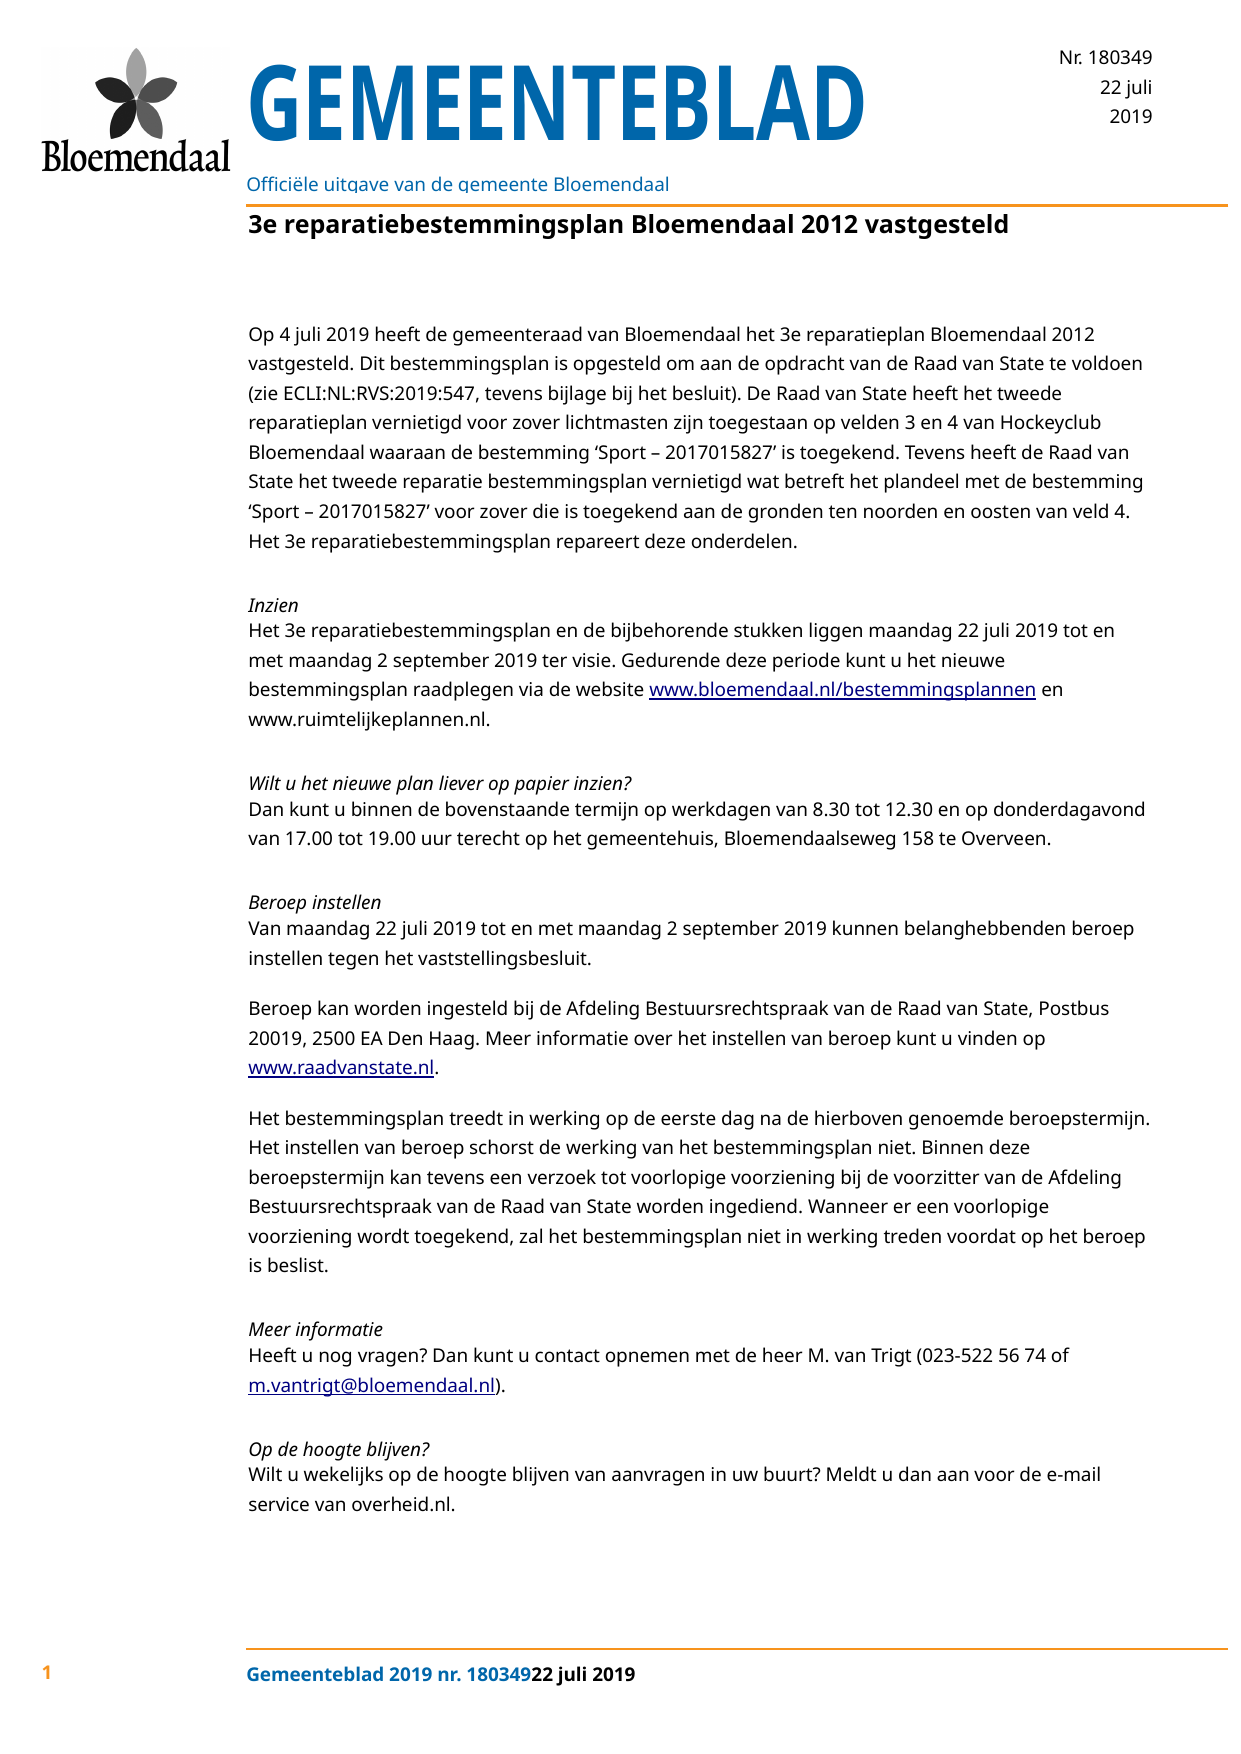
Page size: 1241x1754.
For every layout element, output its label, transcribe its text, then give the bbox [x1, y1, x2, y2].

text Op de hoogte blijven? [248, 1436, 1152, 1462]
text Wilt u het nieuwe plan liever op papier inzien? [248, 770, 1152, 796]
text Inzien [248, 592, 1152, 617]
text Beroep instellen [248, 889, 1152, 915]
picture [41, 47, 231, 172]
text Van maandag 22 juli 2019 tot en met maandag 2 september 2019 kunnen belanghebbenden beroep instellen tegen het vaststellingsbesluit. [248, 915, 1152, 971]
text Het bestemmingsplan treedt in werking op de eerste dag na de hierboven genoemde beroepstermijn. Het instellen van beroep schorst de werking van het bestemmingsplan niet. Binnen deze beroepstermijn kan tevens een verzoek tot voorlopige voorziening bij de voorzitter van de Afdeling Bestuursrechtspraak van de Raad van State worden ingediend. Wanneer er een voorlopige voorziening wordt toegekend, zal het bestemmingsplan niet in werking treden voordat op het beroep is beslist. [248, 1105, 1152, 1278]
text Heeft u nog vragen? Dan kunt u contact opnemen met de heer M. van Trigt (023-522 56 74 of m.vantrigt@bloemendaal.nl). [248, 1342, 1152, 1398]
text Wilt u wekelijks op de hoogte blijven van aanvragen in uw buurt? Meldt u dan aan voor de e-mail service van overheid.nl. [248, 1462, 1152, 1517]
text Op 4 juli 2019 heeft de gemeenteraad van Bloemendaal het 3e reparatieplan Bloemendaal 2012 vastgesteld. Dit bestemmingsplan is opgesteld om aan de opdracht van de Raad van State te voldoen (zie ECLI:NL:RVS:2019:547, tevens bijlage bij het besluit). De Raad van State heeft het tweede reparatieplan vernietigd voor zover lichtmasten zijn toegestaan op velden 3 en 4 van Hockeyclub Bloemendaal waaraan de bestemming ‘Sport – 2017015827’ is toegekend. Tevens heeft de Raad van State het tweede reparatie bestemmingsplan vernietigd wat betreft het plandeel met de bestemming ‘Sport – 2017015827’ voor zover die is toegekend aan de gronden ten noorden en oosten van veld 4. Het 3e reparatiebestemmingsplan repareert deze onderdelen. [248, 321, 1152, 553]
text Dan kunt u binnen de bovenstaande termijn op werkdagen van 8.30 tot 12.30 en op donderdagavond van 17.00 tot 19.00 uur terecht op het gemeentehuis, Bloemendaalseweg 158 te Overveen. [248, 796, 1152, 851]
text Het 3e reparatiebestemmingsplan en de bijbehorende stukken liggen maandag 22 juli 2019 tot en met maandag 2 september 2019 ter visie. Gedurende deze periode kunt u het nieuwe bestemmingsplan raadplegen via de website www.bloemendaal.nl/bestemmingsplannen en www.ruimtelijkeplannen.nl. [248, 617, 1152, 732]
text Meer informatie [248, 1317, 1152, 1342]
text 3e reparatiebestemmingsplan Bloemendaal 2012 vastgesteld [248, 207, 1152, 241]
text Beroep kan worden ingesteld bij de Afdeling Bestuursrechtspraak van de Raad van State, Postbus 20019, 2500 EA Den Haag. Meer informatie over het instellen van beroep kunt u vinden op www.raadvanstate.nl. [248, 995, 1152, 1080]
